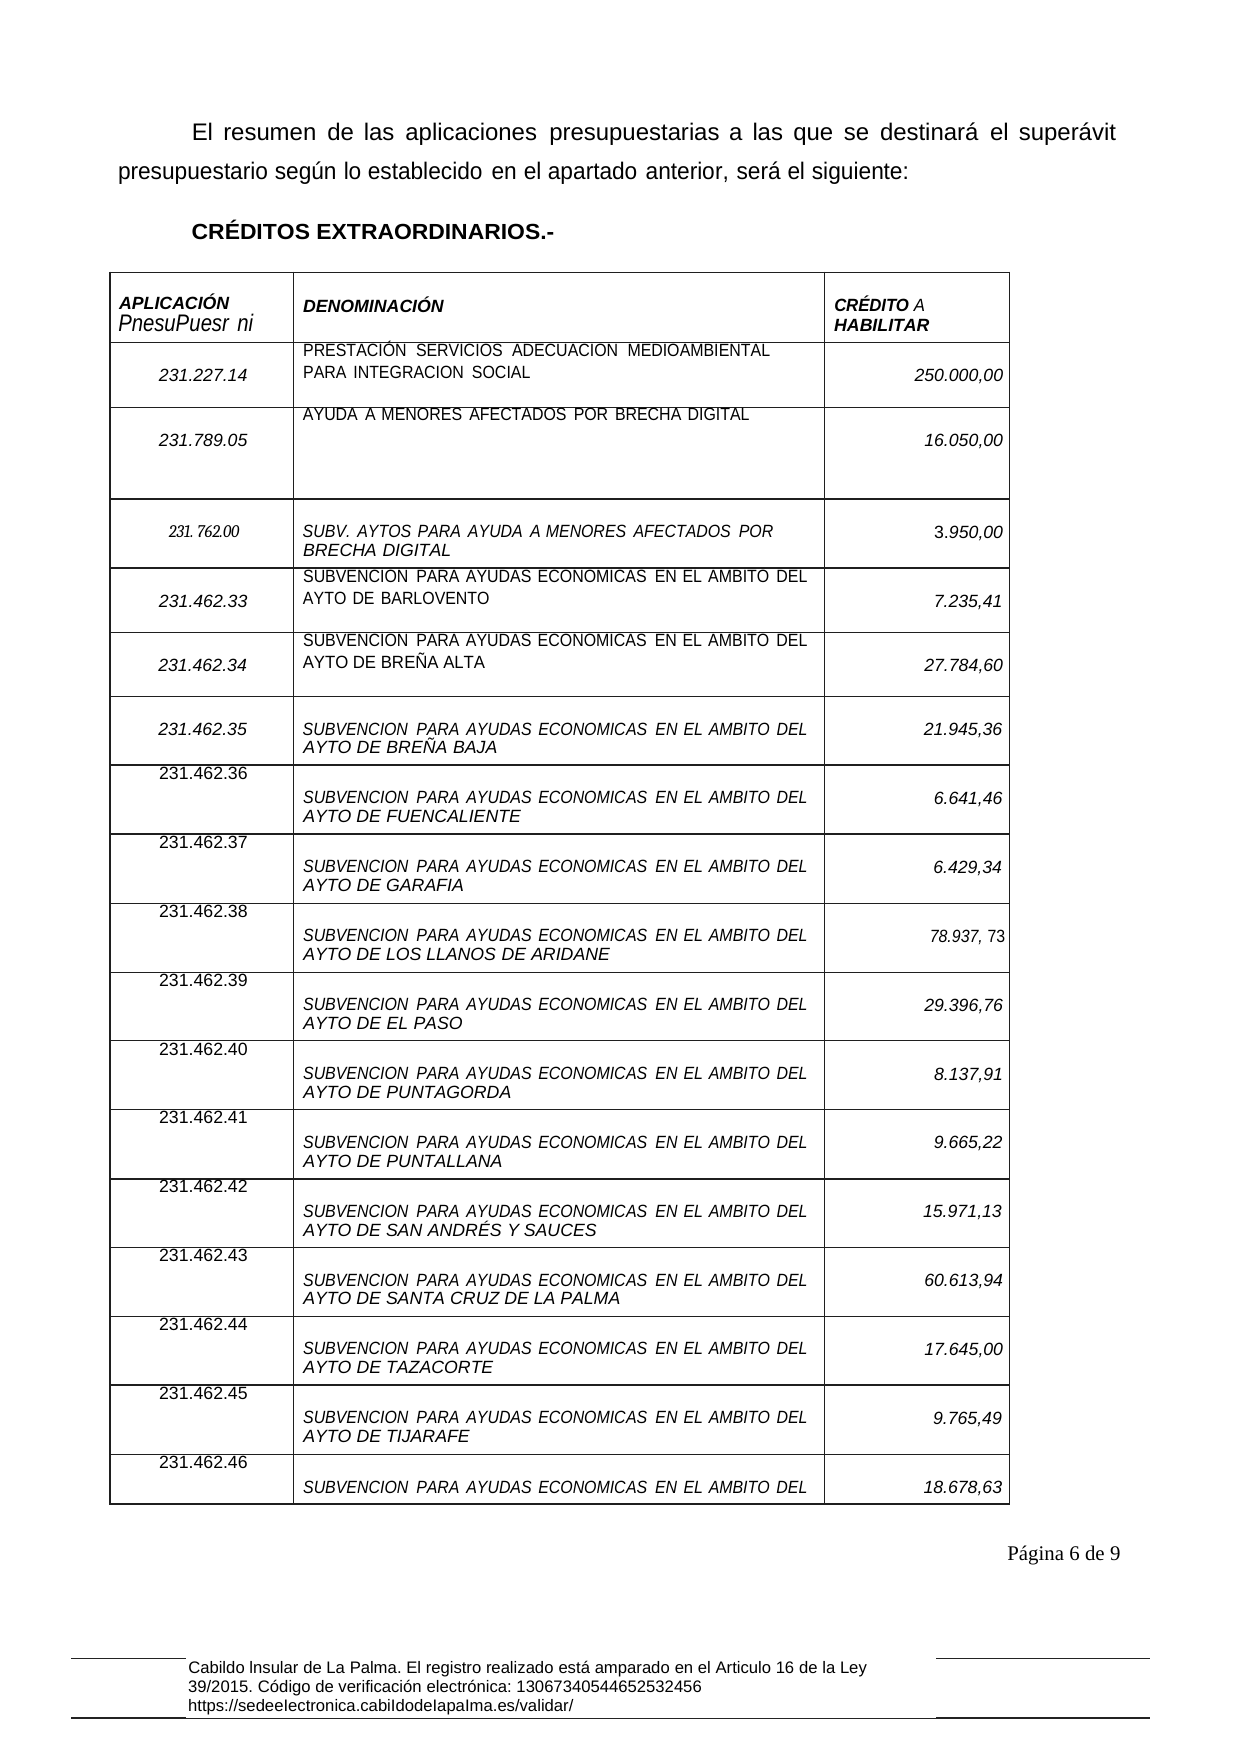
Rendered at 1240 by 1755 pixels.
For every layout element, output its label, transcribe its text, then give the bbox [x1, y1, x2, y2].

table_cell 231.462.43 [111, 1248, 293, 1316]
table_cell 6.429,34 [825, 835, 1009, 902]
table_cell SUBVENCION PARA AYUDAS ECONOMICAS EN EL AMBITO DEL AYTO DE GARAFIA [294, 835, 824, 902]
table_cell SUBVENCION PARA AYUDAS ECONOMICAS EN EL AMBITO DEL [294, 1455, 824, 1503]
table_cell SUBVENCION PARA AYUDAS ECONOMICAS EN EL AMBITO DEL AYTO DE BARLOVENTO [294, 569, 824, 631]
table_cell 231.462.40 [111, 1041, 293, 1109]
table_cell 231.462.36 [111, 766, 293, 833]
table_cell 231.462.35 [111, 697, 293, 764]
text CRÉDITOS EXTRAORDINARIOS.- [191, 219, 1187, 244]
table_cell SUBVENCION PARA AYUDAS ECONOMICAS EN EL AMBITO DEL AYTO DE BREÑA ALTA [294, 633, 824, 696]
table_cell 231.462.45 [111, 1386, 293, 1453]
table_cell 231.789.05 [111, 408, 293, 498]
table_cell SUBVENCION PARA AYUDAS ECONOMICAS EN EL AMBITO DEL AYTO DE LOS LLANOS DE ARIDANE [294, 904, 824, 971]
table_cell 3.950,00 [825, 500, 1009, 567]
table_cell 27.784,60 [825, 633, 1009, 696]
table_cell SUBVENCION PARA AYUDAS ECONOMICAS EN EL AMBITO DEL AYTO DE SAN ANDRÉS Y SAUCES [294, 1180, 824, 1247]
table_cell SUBVENCION PARA AYUDAS ECONOMICAS EN EL AMBITO DEL AYTO DE SANTA CRUZ DE LA PALMA [294, 1248, 824, 1316]
table_cell 231.227.14 [111, 343, 293, 406]
table_cell 231.462.34 [111, 633, 293, 696]
table_cell 9.665,22 [825, 1110, 1009, 1178]
table_cell 231.462.46 [111, 1455, 293, 1503]
subtitle El resumen de las aplicaciones presupuestarias a las que se destinará el superávit presupuestario según lo establecido en el apartado anterior, será el siguiente: [118, 118, 1187, 185]
table_cell 6.641,46 [825, 766, 1009, 833]
table_cell 231.462.42 [111, 1180, 293, 1247]
table_cell SUBVENCION PARA AYUDAS ECONOMICAS EN EL AMBITO DEL AYTO DE TAZACORTE [294, 1317, 824, 1384]
table_cell 78.937, 73 [825, 904, 1009, 971]
table_cell 15.971,13 [825, 1180, 1009, 1247]
table_cell 231.462.39 [111, 973, 293, 1040]
table_header CRÉDITO A HABILITAR [825, 273, 1009, 341]
table_cell 7.235,41 [825, 569, 1009, 631]
table_cell SUBVENCION PARA AYUDAS ECONOMICAS EN EL AMBITO DEL AYTO DE BREÑA BAJA [294, 697, 824, 764]
table_cell SUBVENCION PARA AYUDAS ECONOMICAS EN EL AMBITO DEL AYTO DE PUNTAGORDA [294, 1041, 824, 1109]
table_cell 17.645,00 [825, 1317, 1009, 1384]
table_cell 231. 762.00 [111, 500, 293, 567]
table_cell PRESTACIÓN SERVICIOS ADECUACION MEDIOAMBIENTAL PARA INTEGRACION SOCIAL [294, 343, 824, 406]
table_cell 231.462.38 [111, 904, 293, 971]
table_cell 8.137,91 [825, 1041, 1009, 1109]
text Página 6 de 9 [31, 1541, 1120, 1565]
table_cell AYUDA A MENORES AFECTADOS POR BRECHA DIGITAL [294, 408, 824, 498]
table_header DENOMINACIÓN [294, 273, 824, 341]
table_cell 9.765,49 [825, 1386, 1009, 1453]
table_cell SUBVENCION PARA AYUDAS ECONOMICAS EN EL AMBITO DEL AYTO DE TIJARAFE [294, 1386, 824, 1453]
table_header APLICACIÓN PnesuPuesr ni [111, 273, 293, 341]
table_cell SUBVENCION PARA AYUDAS ECONOMICAS EN EL AMBITO DEL AYTO DE EL PASO [294, 973, 824, 1040]
table_cell 18.678,63 [825, 1455, 1009, 1503]
table_cell 29.396,76 [825, 973, 1009, 1040]
table_cell 21.945,36 [825, 697, 1009, 764]
table_cell 231.462.44 [111, 1317, 293, 1384]
table_cell 250.000,00 [825, 343, 1009, 406]
table_cell 60.613,94 [825, 1248, 1009, 1316]
table_cell 16.050,00 [825, 408, 1009, 498]
table_cell SUBV. AYTOS PARA AYUDA A MENORES AFECTADOS POR BRECHA DIGITAL [294, 500, 824, 567]
table_cell SUBVENCION PARA AYUDAS ECONOMICAS EN EL AMBITO DEL AYTO DE FUENCALIENTE [294, 766, 824, 833]
table_cell SUBVENCION PARA AYUDAS ECONOMICAS EN EL AMBITO DEL AYTO DE PUNTALLANA [294, 1110, 824, 1178]
table_cell 231.462.37 [111, 835, 293, 902]
table_cell 231.462.33 [111, 569, 293, 631]
table_cell 231.462.41 [111, 1110, 293, 1178]
